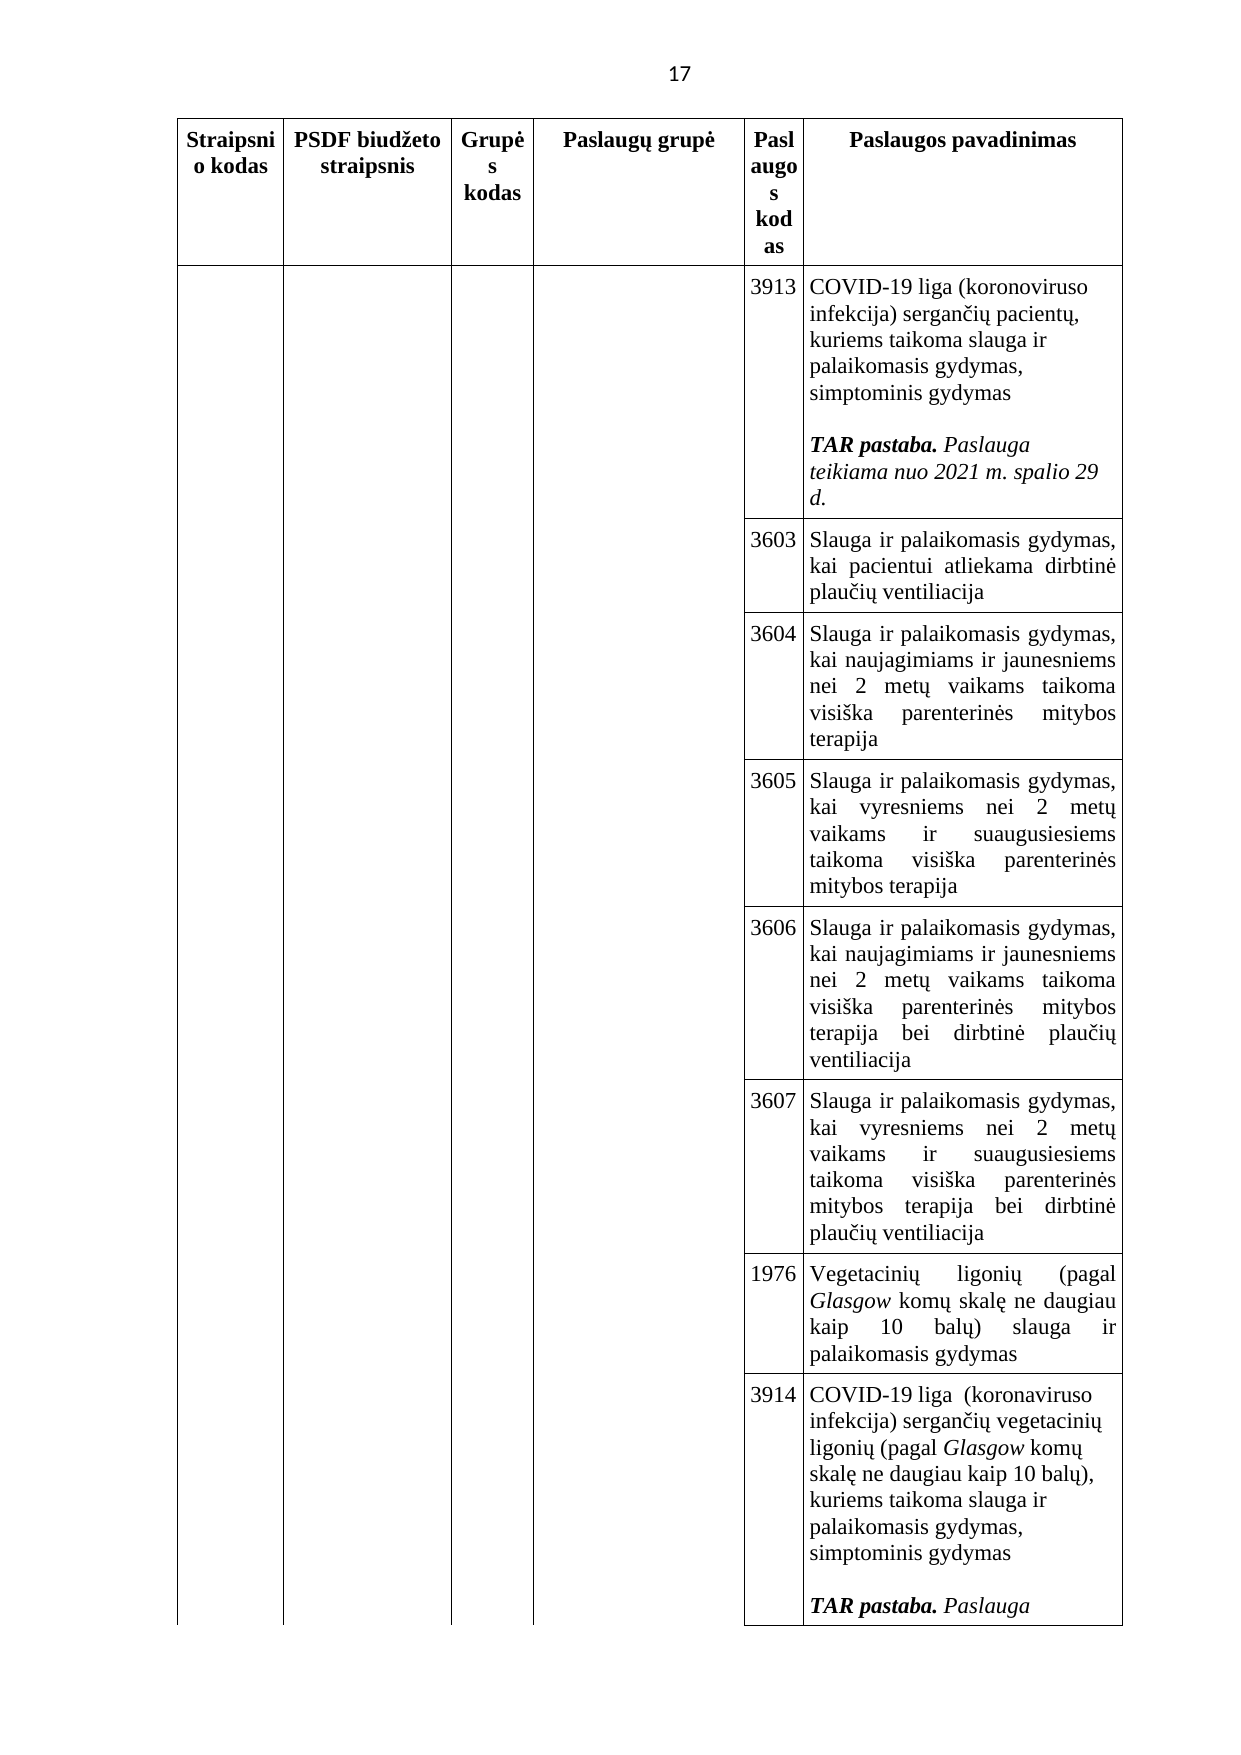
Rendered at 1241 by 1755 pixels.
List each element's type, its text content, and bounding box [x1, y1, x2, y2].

table_cell [452, 906, 533, 1079]
table_cell Slauga ir palaikomasis gydymas, kai vyresniems nei 2 metų vaikams ir suaugusiesiems taikoma visiška parenterinės mitybos terapija [804, 760, 1122, 906]
table_cell [178, 266, 283, 517]
table_cell [178, 1079, 283, 1252]
table_header Paslaugų grupė [534, 119, 744, 265]
table_cell [284, 518, 451, 612]
table_cell [534, 1253, 744, 1373]
table_cell 3607 [745, 1080, 803, 1252]
table_cell Slauga ir palaikomasis gydymas, kai vyresniems nei 2 metų vaikams ir suaugusiesiems taikoma visiška parenterinės mitybos terapija bei dirbtinė plaučių ventiliacija [804, 1080, 1122, 1252]
table_header Straipsnio kodas [178, 119, 283, 265]
table_cell [452, 1373, 533, 1625]
table_cell [284, 1373, 451, 1625]
table_cell [534, 1079, 744, 1252]
table_cell [284, 906, 451, 1079]
table_cell Slauga ir palaikomasis gydymas, kai pacientui atliekama dirbtinė plaučių ventiliacija [804, 519, 1122, 612]
table_cell [178, 759, 283, 906]
table_cell 3914 [745, 1374, 803, 1625]
table_cell [284, 612, 451, 759]
table_cell Slauga ir palaikomasis gydymas, kai naujagimiams ir jaunesniems nei 2 metų vaikams taikoma visiška parenterinės mitybos terapija bei dirbtinė plaučių ventiliacija [804, 907, 1122, 1079]
table_cell 3603 [745, 519, 803, 612]
table_cell [534, 518, 744, 612]
table_header PSDF biudžeto straipsnis [284, 119, 451, 265]
table_cell 3604 [745, 613, 803, 759]
table_cell 3913 [745, 266, 803, 517]
table_cell [534, 266, 744, 517]
table_cell [452, 759, 533, 906]
table_cell [284, 1253, 451, 1373]
table_cell [178, 518, 283, 612]
table_cell [284, 266, 451, 517]
table_cell [534, 1373, 744, 1625]
table_header Grupės kodas [452, 119, 533, 265]
table_cell Vegetacinių ligonių (pagal Glasgow komų skalę ne daugiau kaip 10 balų) slauga ir palaikomasis gydymas [804, 1254, 1122, 1373]
table_header Paslaugos pavadinimas [804, 119, 1122, 265]
table_cell 1976 [745, 1254, 803, 1373]
table_cell 3606 [745, 907, 803, 1079]
table_cell [452, 612, 533, 759]
table_cell [452, 518, 533, 612]
table_cell [178, 906, 283, 1079]
table_cell [284, 759, 451, 906]
table_cell [178, 1253, 283, 1373]
table_cell COVID-19 liga (koronaviruso infekcija) sergančių vegetacinių ligonių (pagal Glasgow komų skalę ne daugiau kaip 10 balų), kuriems taikoma slauga ir palaikomasis gydymas, simptominis gydymas TAR pastaba. Paslauga [804, 1374, 1122, 1625]
table_cell [452, 266, 533, 517]
table_cell [452, 1079, 533, 1252]
table_cell [452, 1253, 533, 1373]
table_cell [284, 1079, 451, 1252]
table_cell [178, 1373, 283, 1625]
table_cell [534, 612, 744, 759]
table_cell 3605 [745, 760, 803, 906]
table_header Paslaugos kodas [745, 119, 803, 265]
table_cell Slauga ir palaikomasis gydymas, kai naujagimiams ir jaunesniems nei 2 metų vaikams taikoma visiška parenterinės mitybos terapija [804, 613, 1122, 759]
table_cell COVID-19 liga (koronoviruso infekcija) sergančių pacientų, kuriems taikoma slauga ir palaikomasis gydymas, simptominis gydymas TAR pastaba. Paslauga teikiama nuo 2021 m. spalio 29 d. [804, 266, 1122, 517]
table_cell [534, 906, 744, 1079]
table_cell [534, 759, 744, 906]
table_cell [178, 612, 283, 759]
